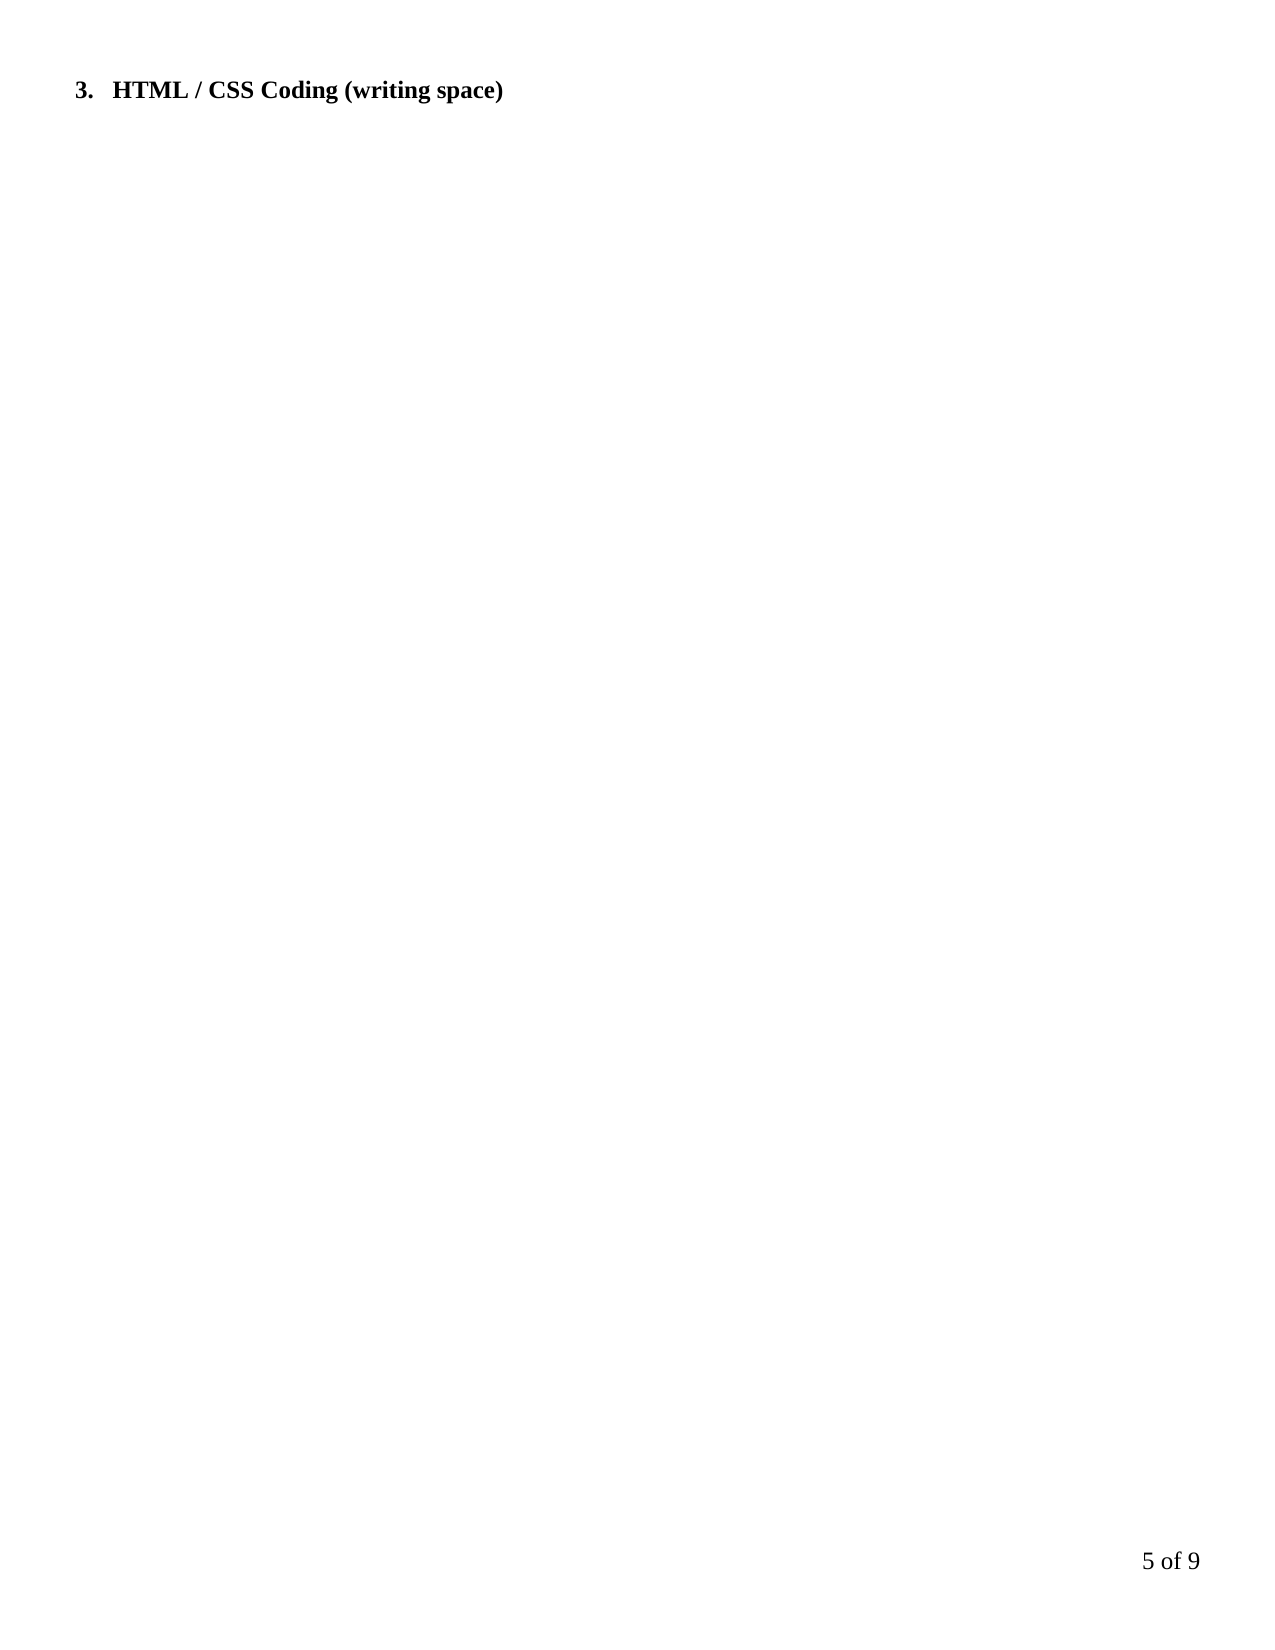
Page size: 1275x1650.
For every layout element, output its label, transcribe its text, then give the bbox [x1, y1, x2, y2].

text 3. HTML / CSS Coding (writing space) [75, 75, 1200, 104]
